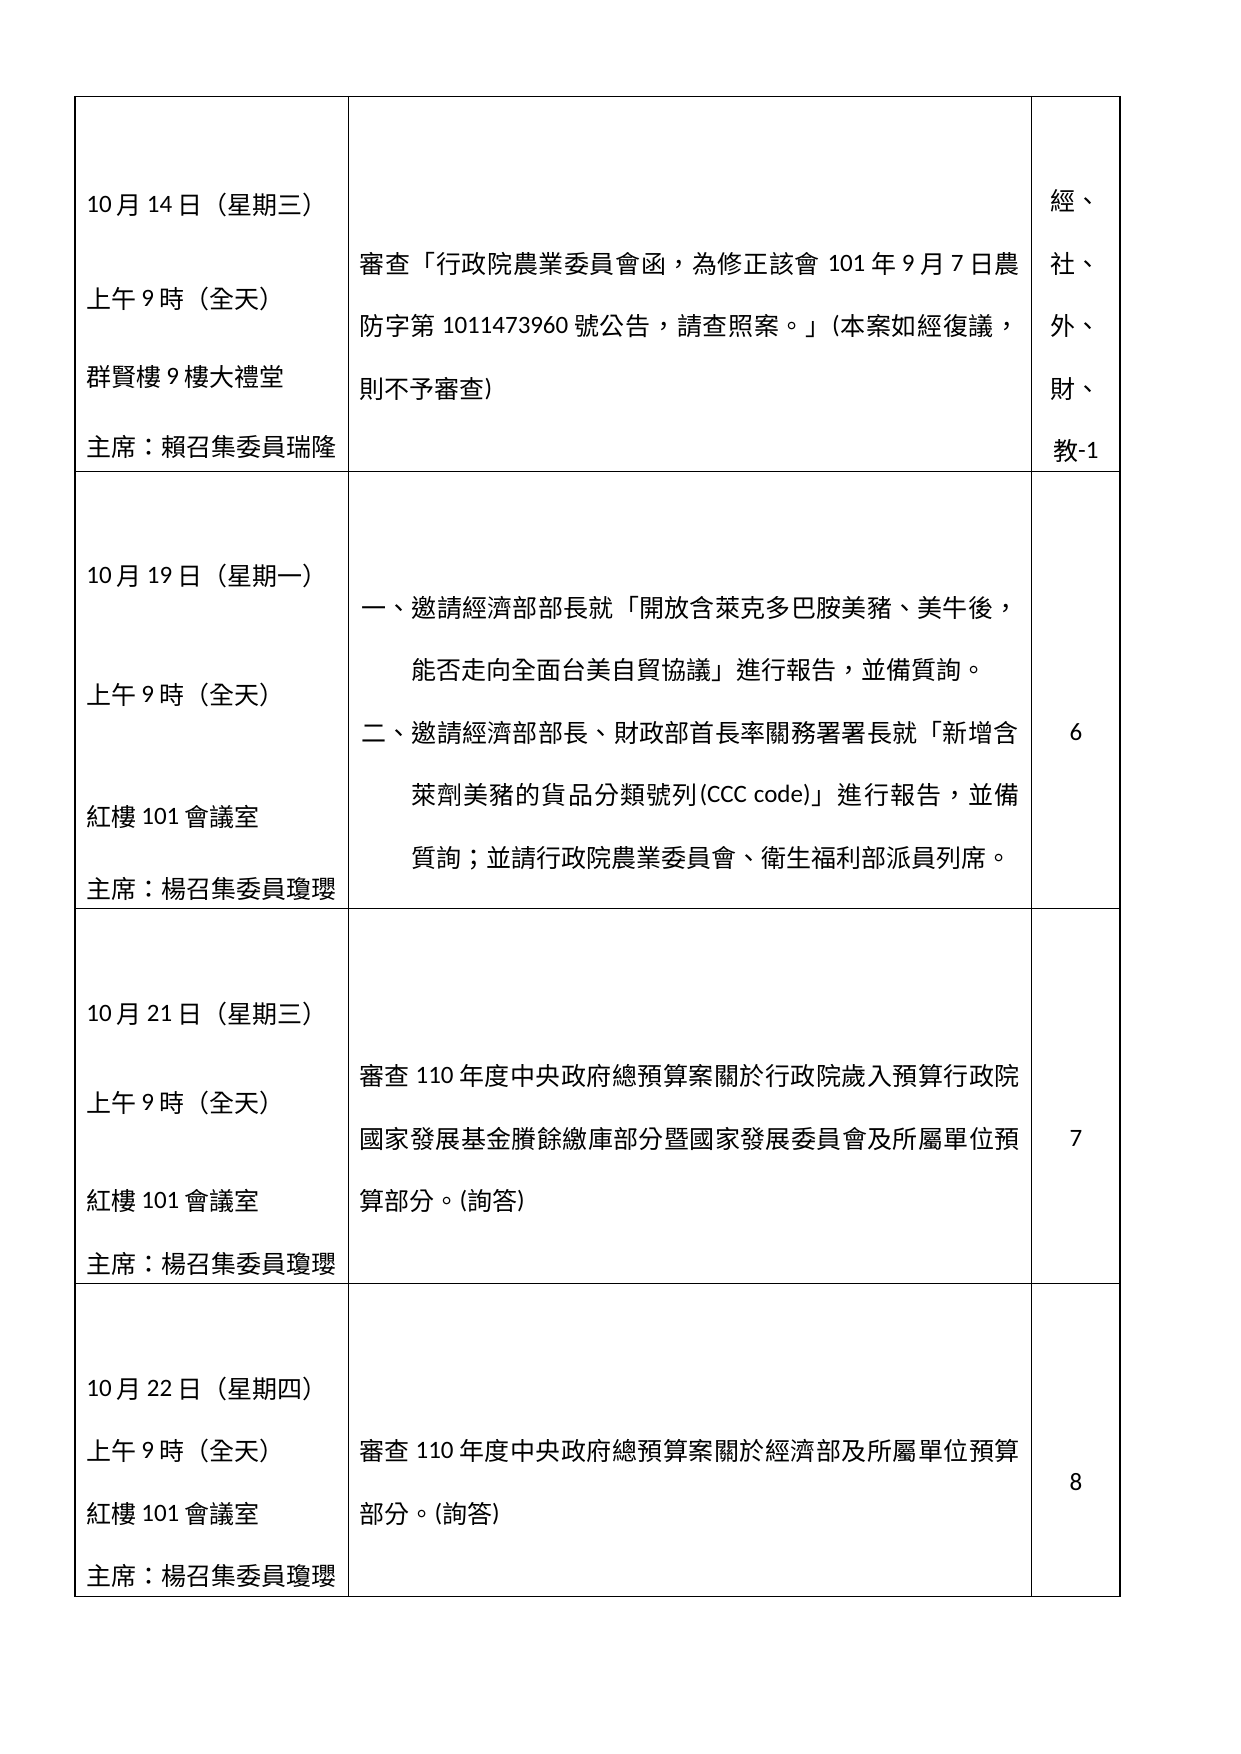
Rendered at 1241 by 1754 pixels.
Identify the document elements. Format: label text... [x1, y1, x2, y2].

table_cell 審查「行政院農業委員會函，為修正該會101年9月7日農防字第1011473960號公告，請查照案。」(本案如經復議，則不予審查) [349, 97, 1031, 471]
table_cell 10月22日（星期四） 上午9時（全天） 紅樓101會議室 主席：楊召集委員瓊瓔 [76, 1284, 348, 1596]
table_cell 一、邀請經濟部部長就「開放含萊克多巴胺美豬、美牛後，能否走向全面台美自貿協議」進行報告，並備質詢。 二、邀請經濟部部長、財政部首長率關務署署長就「新增含萊劑美豬的貨品分類號列(CCC code)」進行報告，並備質詢；並請行政院農業委員會、衛生福利部派員列席。 [349, 472, 1031, 908]
table_cell 審查110年度中央政府總預算案關於經濟部及所屬單位預算部分。(詢答) [349, 1284, 1031, 1596]
table_cell 10月14日（星期三） 上午9時（全天） 群賢樓9樓大禮堂 主席：賴召集委員瑞隆 [76, 97, 348, 471]
table_cell 6 [1032, 472, 1119, 908]
table_cell 10月19日（星期一） 上午9時（全天） 紅樓101會議室 主席：楊召集委員瓊瓔 [76, 472, 348, 908]
table_cell 7 [1032, 909, 1119, 1283]
table_cell 8 [1032, 1284, 1119, 1596]
table_cell 10月21日（星期三） 上午9時（全天） 紅樓101會議室 主席：楊召集委員瓊瓔 [76, 909, 348, 1283]
table_cell 經、社、外、財、教-1 [1032, 97, 1119, 471]
table_cell 審查110年度中央政府總預算案關於行政院歲入預算行政院國家發展基金賸餘繳庫部分暨國家發展委員會及所屬單位預算部分。(詢答) [349, 909, 1031, 1283]
